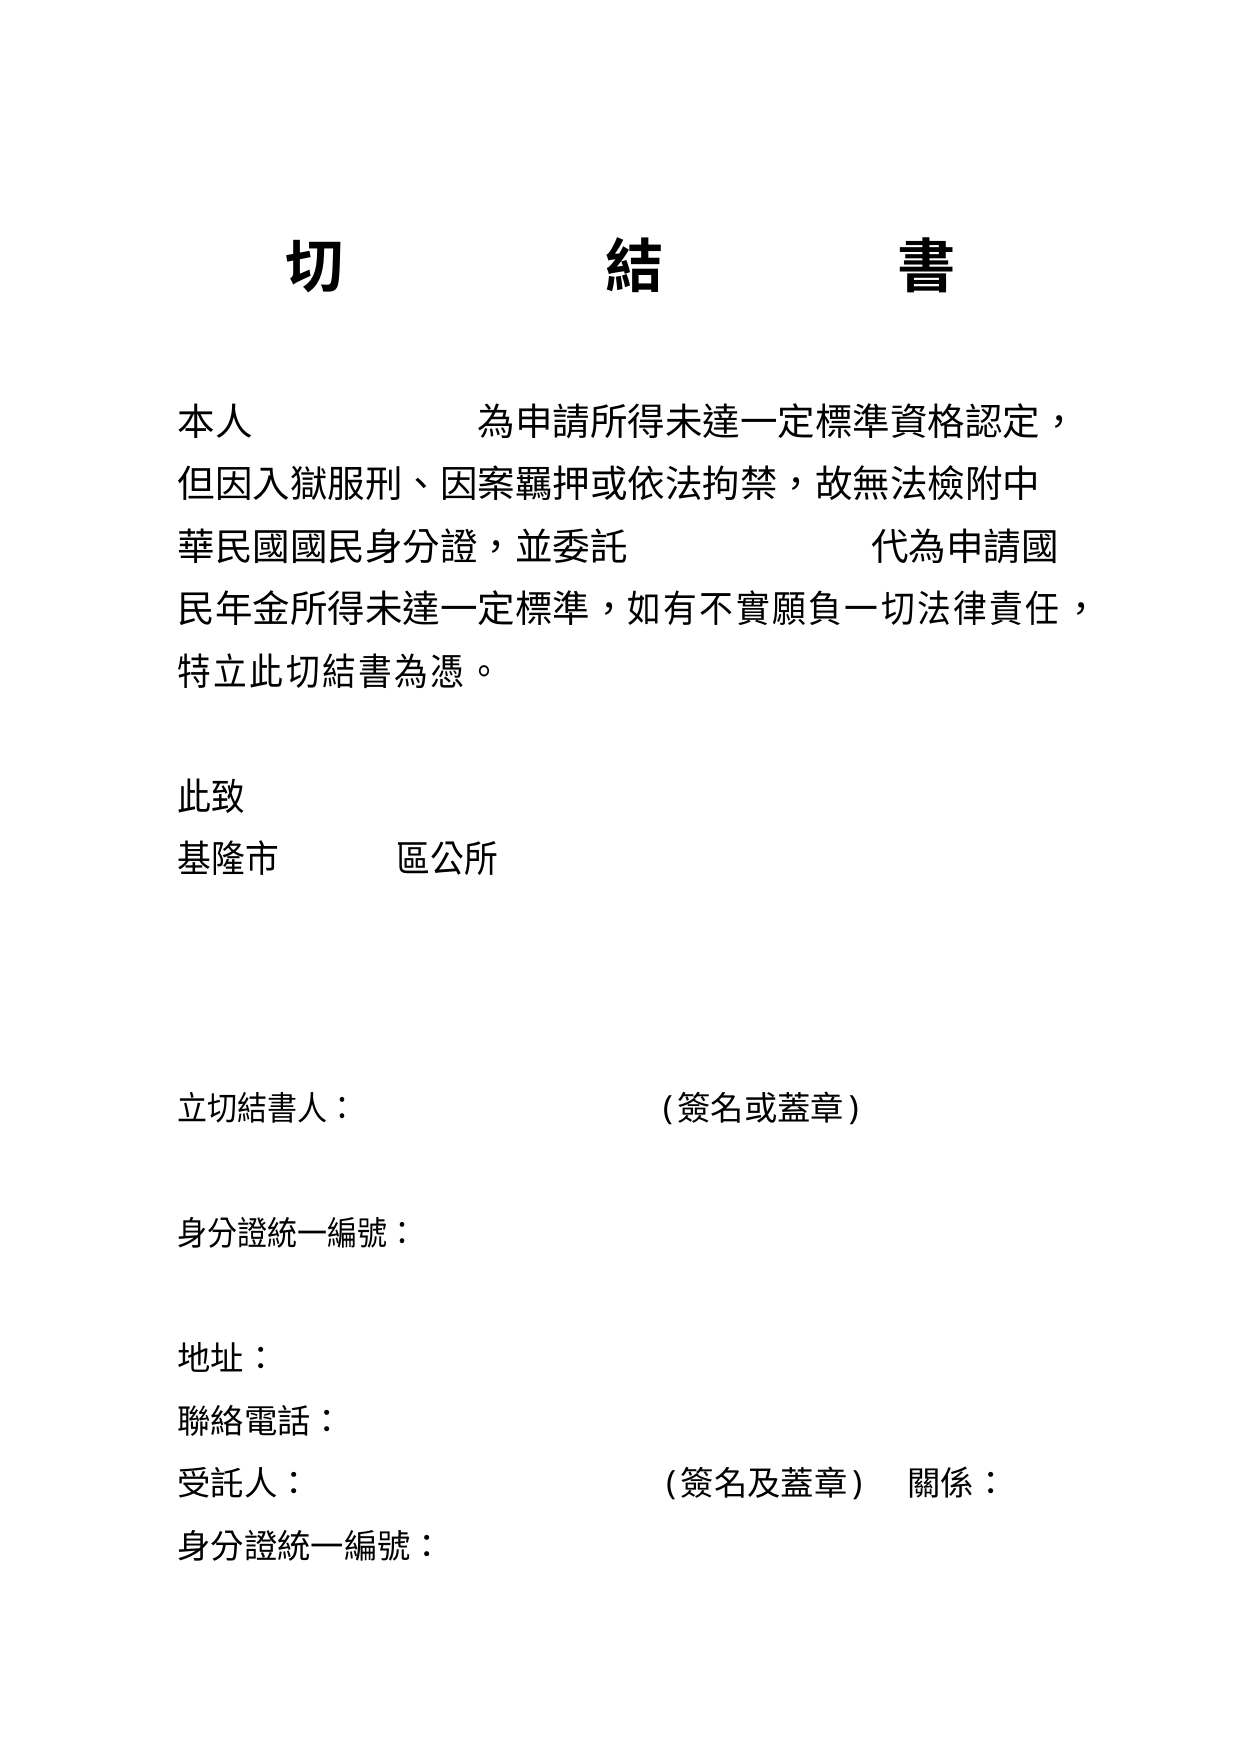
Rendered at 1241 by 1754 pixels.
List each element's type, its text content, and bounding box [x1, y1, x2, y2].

text 切 結 書 [177, 189, 1063, 314]
text 身分證統一編號： [177, 1189, 1063, 1252]
text 立切結書人： (簽名或蓋章) [177, 1064, 1063, 1127]
text 聯絡電話： [177, 1377, 1063, 1439]
text 基隆市 區公所 [177, 814, 1063, 877]
text 身分證統一編號： [177, 1502, 1063, 1564]
text 受託人： (簽名及蓋章) 關係： [177, 1439, 1063, 1502]
text 此致 [177, 752, 1063, 814]
text 地址： [177, 1314, 1063, 1377]
text 本人 為申請所得未達一定標準資格認定，但因入獄服刑、因案羈押或依法拘禁，故無法檢附中華民國國民身分證，並委託 代為申請國民年金所得未達一定標準，如有不實願負一切法律責任，特立此切結書為憑。 [177, 377, 1063, 689]
